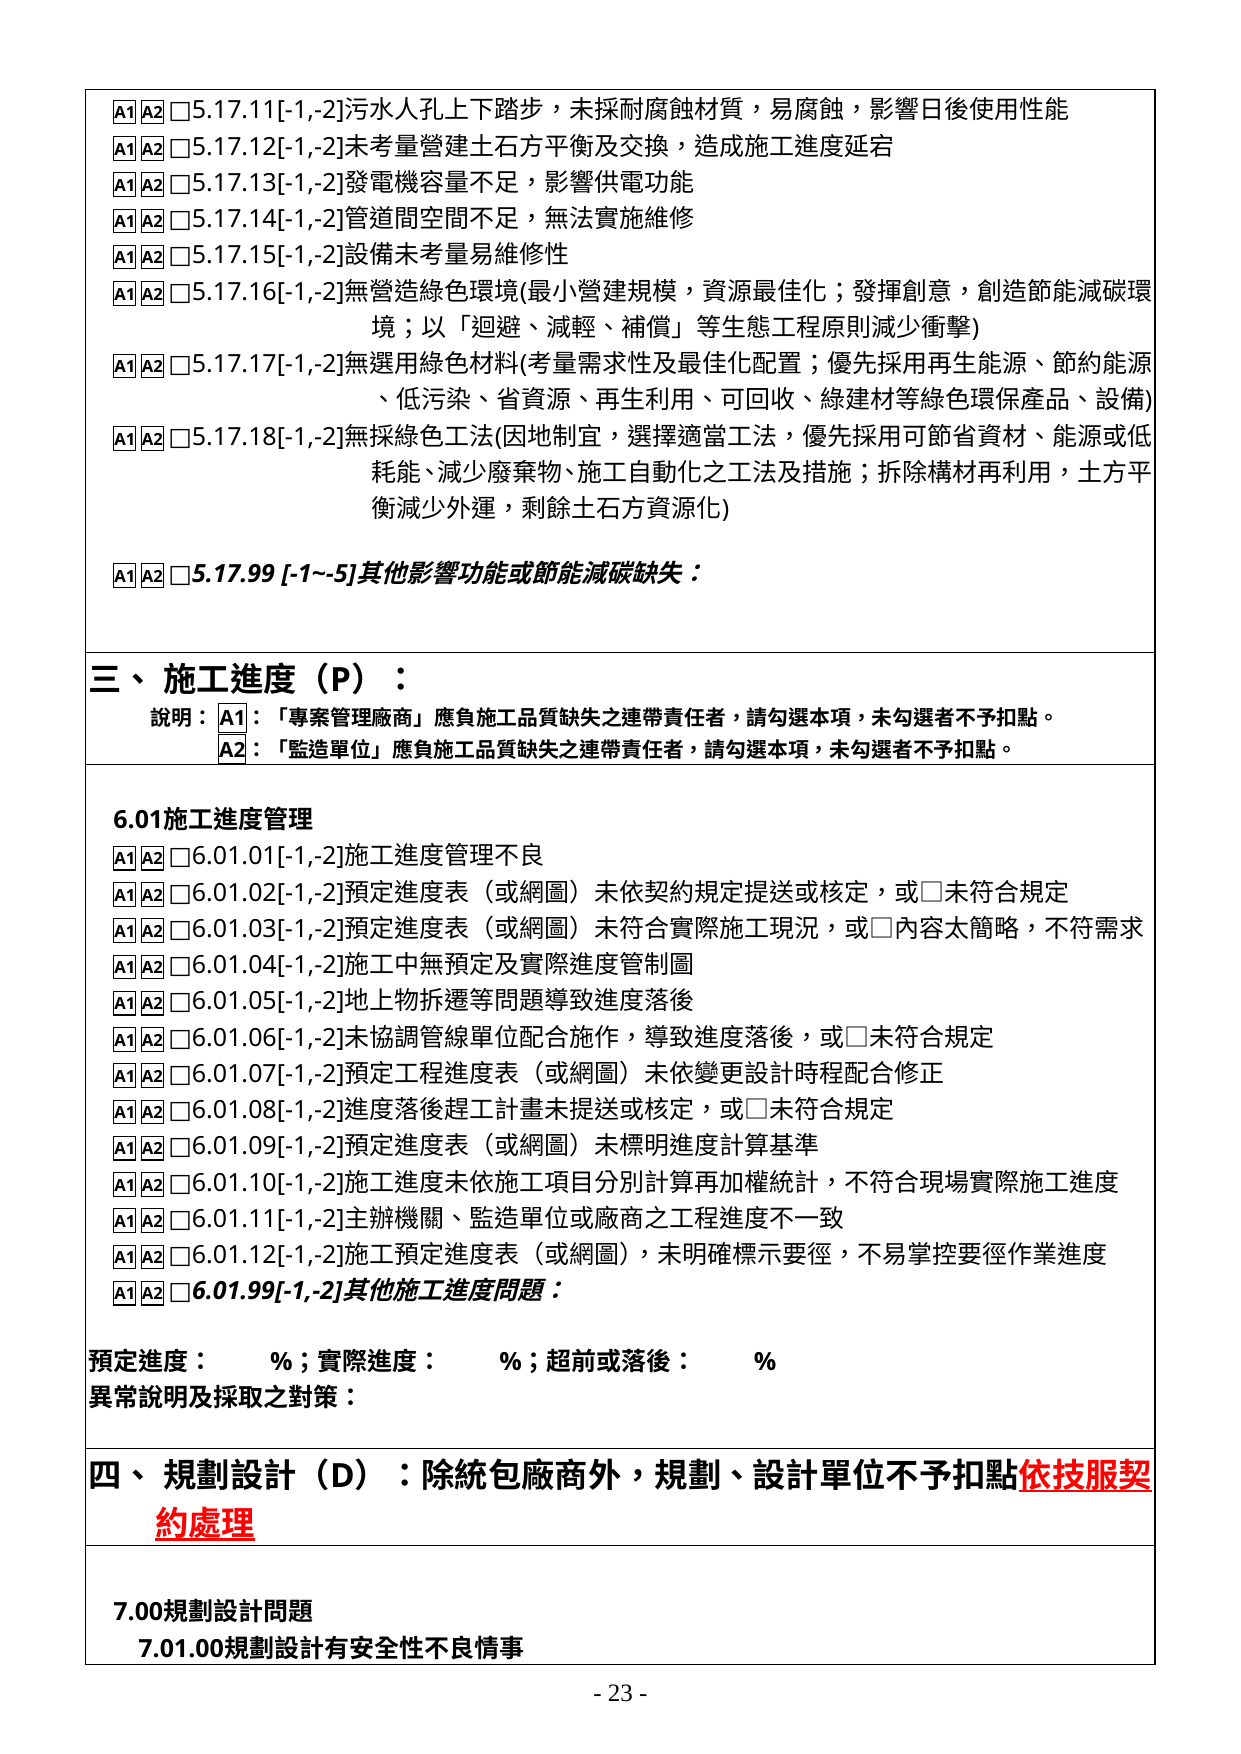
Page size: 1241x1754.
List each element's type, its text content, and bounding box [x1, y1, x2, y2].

table_cell 6.01施工進度管理 A1 A2 □6.01.01[-1,-2]施工進度管理不良 A1 A2 □6.01.02[-1,-2]預定進度表（或網圖）未依契約規定提送或核定，或□未符合規定 A1 A2 □6.01.03[-1,-2]預定進度表（或網圖）未符合實際施工現況，或□內容太簡略，不符需求 A1 A2 □6.01.04[-1,-2]施工中無預定及實際進度管制圖 A1 A2 □6.01.05[-1,-2]地上物拆遷等問題導致進度落後 A1 A2 □6.01.06[-1,-2]未協調管線單位配合施作，導致進度落後，或□未符合規定 A1 A2 □6.01.07[-1,-2]預定工程進度表（或網圖）未依變更設計時程配合修正 A1 A2 □6.01.08[-1,-2]進度落後趕工計畫未提送或核定，或□未符合規定 A1 A2 □6.01.09[-1,-2]預定進度表（或網圖）未標明進度計算基準 A1 A2 □6.01.10[-1,-2]施工進度未依施工項目分別計算再加權統計，不符合現場實際施工進度 A1 A2 □6.01.11[-1,-2]主辦機關、監造單位或廠商之工程進度不一致 A1 A2 □6.01.12[-1,-2]施工預定進度表（或網圖），未明確標示要徑，不易掌控要徑作業進度 A1 A2 □6.01.99[-1,-2]其他施工進度問題： 預定進度： %；實際進度： %；超前或落後： % 異常說明及採取之對策： [86, 765, 1154, 1448]
table_cell 施工進度（P）： 說明： A1：「專案管理廠商」應負施工品質缺失之連帶責任者，請勾選本項，未勾選者不予扣點。 A2：「監造單位」應負施工品質缺失之連帶責任者，請勾選本項，未勾選者不予扣點。 [86, 653, 1154, 764]
table_cell (三)安全（W3）： 5.14工地職業安全衛生 5.14.00工區防護特別檢查項目 A1 A2 □5.14.00.01[-2,-4]工區內外無安全防護措施〔如安全圍籬、圍柵、防禦物等〕□或不完備 A1 A2 □5.14.00.02[-2,-4]工區內外無交通指引措施□或不完備 A1 A2 □5.14.00.03[-2,-4]工區無防災應變通報機制及演練□或不完備 A1 A2 □5.14.00.04[-2,-4]重大施工機具未有安全防護與管制□或不完備 A1 A2 □5.14.00.05[-2,-4]工區內有異物入侵，未予排除 5.14.01墜落防止 A1 A2 □5.14.01.01[-2,-4]於高差2公尺以上之工作場所邊緣及開口部分(如樓梯、電梯口、天井、管道間、構台、橋梁墩柱及橋面版等)，未設置符合規定之護欄、護蓋、安全網或佩掛安全帶之防墜設施或□未符合規定 A1 A2 □5.14.01.02[-2,-4]於高差2公尺以上之處所進行作業時，未使用高空工作車，或未以架設施工架等方法設置工作臺 A1 A2 □5.14.01.03[-2,-4]於石綿板、鐵皮板、瓦及塑膠等易踏穿材料構築之屋頂從事作業時，未規劃安全通道、未於屋架上設置防止踏穿及寬度30公分以上之踏板及於下方適當範圍裝設堅固格柵或安全網等防墜措施，未指派屋頂作業主管於作業現場指揮監督勞工作業 A1 A2 □5.14.01.04[-2,-4]於高差超過1.5公尺以上之場所作業，未設置符合規定之安全上下設備或□未符合規定 A1 A2 □5.14.01.05[-1,-2]高差超過2層樓或7.5公尺以上之鋼構建築，未張設安全網，且其下方未具有足夠淨空及工作面與安全網間具有障礙物 A1 A2 □5.14.01.07[-1,-2]使用之合梯，未符合規定(堅固構造、不得損傷、腐蝕、梯腳與地面之角度在75度內、兩梯腳間有繫材扣牢、且兩梯腳間有金屬等硬質繫材扣牢，腳部有防滑絕緣腳座套、有安全之防滑梯面) A1 A2 □5.14.01.08[-1,-2]使用之移動梯，未符合規定(堅固構造、寬度30公分以上、採取防止滑溜或轉動之必要措施) 5.14.02倒塌、崩塌防止 A1 A2 □5.14.02.01[-2,-4]施工架未與穩定構造物妥實連接（框式施工架使用壁連座連接，間距在垂直方向9.0公尺、水平方向8.0公尺以內，以鋼筋等連接，垂直方向5.5公尺、水平方向7.5公尺以內）或□未符合規定 A1 A2 □5.14.02.02[-2,-4]開挖深度在1.5公尺以上，未設擋土支撐（地質特殊或採取替代方法經專業人員簽認安全者，不在此限）；開挖場所有地面崩塌、土石飛落之虞時，未設擋土支撐、邊坡保護或張設防護網之設施 A1 A2 □5.14.02.03[-2,-4]隧道、坑道作業有落磐或土石崩塌之虞，未設置支撐、岩栓或噴凝土之支持構造及未清除浮石 A1 A2 □5.14.02.04[-2,-4]模板支撐支柱基礎之周邊易積水，導致地盤軟弱，或軟弱地盤未強化承載力（未鋪設覆工板或PC等） A1 A2 □5.14.02.05[-1,-2]供作模板支撐之材料，有明顯之損壞、變形或腐蝕 A1 A2 □5.14.02.06[-2,-4]施工架、施工構台、擋土支撐、模板支撐及橋梁工程採支撐先進工法、懸臂工法等假設工程，未由專任工程人員或委由相關執業技師，依結構力學原理妥為設計，置備施工圖說及強度計算書，並簽章確認，未繪製施工圖說或未建立按圖說施作之查核機制 5.14.03感電防止 A1 A2 □5.14.03.01[-1,-2]臨時用電設備之電線未防護 A1 A2 □5.14.03.02[-2,-4]建築或工程興建之臨時用電設備，未於各該設備之連接電路上設置額定感度電流30毫安培、動作時間0.1秒以內之防止感電用漏電斷路器 A1 A2 □5.14.03.03[-2,-4]於鋼架等有觸及高導電性接地物之虞之場所，作業時所使用之交流電焊機（不含自動式焊接者），未裝設自動電擊防止裝置 A1 A2 □5.14.03.04[-1,-2]於架空電線或電氣機具電路之接近場所從事作業，或使用移動式起重機、高空工作車等作業時，有引起感電之虞者，未使勞工與帶電體保持規定之接近界線距離，未設置護圍或未於該電路四周裝置絕緣用防護裝備或未採取移開該電路之措施 A1 A2 □5.14.03.05[-1,-2]從事電路之檢查、修理等活線作業時，未使勞工戴用絕緣用防護具或未使用活線作業用器具；對高壓電路未使用絕緣工作台，或使勞工之身體、其使用中之導電體接觸或接近有感電之虞之電路或帶電體 A1 A2 □5.14.04[-1,-2]□承包商無勞安自動檢查紀錄或，或□不確實 A1 A2 □5.14.05[-1,-2]安全衛生管理員或安衛業務主管未在工地執行職務 5.14.06工作場所災害防止 A1 A2 □5.14.06.01[-1,-2]工作場所暴露之鋼筋等易發生被刺及擦傷災害者，未採取彎曲尖端、加蓋或加裝護套等防護設施 A1 A2 □5.14.06.02[-1,-2]工作場所人員及車輛機械出入口處：(1)未設方便人員及車輛出入之拉開式大門並標示禁止無關人員擅入。(2)未設管制人員：A.管制非有適當防護具之人員，不得讓其出入。B.管制、檢查車輛機械，未具合格證，不得讓其出入。(3)未維持車輛機械進出視線淨空 A1 A2 □5.14.06.03[-1,-2]□雇主對於進入營繕工程工作場所作業人員，未提供適當安全帽，或未使其正確戴用，或□工人未使用安全防護用具 A1 A2 □5.14.06.04[-1,-2]勞工有酒醉或有酒醉之虞者，從事高架作業 A1 A2 □5.14.06.05[-2,-4]在人孔、下水道、坑道、隧道、沈箱、逆打工法之地下層、筏基坑及其他自然換氣不充分之工作場所有下列情形時：未置備通風設備予以適當換氣，或未置備空氣中氧氣、硫化氫、一氧化碳濃度之測定儀器，並未隨時測定保持氧氣濃度在18％以上、硫化氫濃度在10PPM以下及一氧化碳濃度在35PPM以下 A1 A2 □5.14.06.06[-2,-4]未依營造安全衛生設施標準第7條規定，對於營造工程之模板、施工架等材料拆除後之採取拔除或釘入凸出之鐵釘、鐵條防護措施 A1 A2 □5.14.06.07[-1,-2]使勞工於局限空間從事作業前，未先確認該局限空間內有無可能引起勞工缺氧、中毒、感電、塌陷、被夾、被捲及火災、爆炸等危害，並據以訂定危害防止計畫 A1 A2 □5.14.06.08[-1,-2]使勞工於局限空間從事作業時，□未建立勞工進入許可作業，或□未對勞工之進出確認、點名登記作成紀錄 A1 A2 □5.14.06.09[-2,-4]使勞工從事局限空間作業，當作業區域超出監視人員目視範圍時，□未使勞工佩戴安全帶及可偵測人員活動情形之裝置；或□未置備可以動力或機械輔助吊升之緊急救援設備 A1 A2 □5.14.07[-1,-2]施工現場交通警告等設施不足 A1 A2 □5.14.08[-1,-2]圍籬、外部防護網等設施不足 A1 A2 □5.14.10[-1,-2]□危險性工作場所未事先申請審查，或□未審查完成即先行動工 A1 A2 □5.14.11[-1,-2]未於作業現場，依施工現況，設置擋土支撐、露天開挖、模板支撐、隧道挖掘、襯砌、施工架組配、鋼構組配、屋頂作業及缺氧作業等作業主管 5.14.12被撞防止 A1 A2 □5.14.12.01[-1,-2]於搬運機械作業或開挖作業時，未指派專人指揮，防止機械翻覆或勞工自機械後側接近作業場所、未嚴禁操作人員以外之勞工進入營建用機械之操作半徑範圍內、車輛機械未裝設倒車或旋轉警示燈及蜂鳴器，警示周遭其他工作人員 A1 A2 □5.14.12.02[-1,-2]車輛出入、使用道路作業、鄰接道路作業或有導致交通事故之虞之工作場所，未依規定設置適當交通號誌、標示或柵欄、夜間柵欄未設有照明或反光片等設施、交通號誌、標示或柵欄等措施已設置尚不足以警告防止交通事故時，未置交通引導人員。 A1 A2 □5.14.12.03[-1,-2]使勞工於有車輛出入或往來之工作場所作業時，未明顯設置警戒標示，未置備反光背心等防護衣，使勞工確實使用 5.14.13物體飛落防止 A1 A2 □5.14.13.01[-1,-2]工作場所有物體飛落之虞，未設置防止物體飛落設備 A1 A2 □5.14.13.02[-1,-2]使用未經檢查合格之固定式起重機、移動式起重機(1機3證之1) A1 A2 □5.14.13.03[-1,-2]未僱用合格人員充任吊升荷重3公噸以上之固定式起重機、移動式起重機操作人員(1機3證之1) A1 A2 □5.14.13.04[-1,-2]使用起重機具從事吊掛作業人員，未使其受特殊作業安全衛生教育訓練(1機3證之1) A1 A2 □5.14.13.05[-1,-2]起重機具之吊鉤、吊具未有防止吊物脫落裝置 A1 A2 □5.14.13.06[-1,-2]起重機具未有過捲預防裝置 A1 A2 □5.14.13.07[-1,-2]起重機具運轉時，未採取防止吊掛物通過人員上方及人員進入吊掛物下方之設備或措施 A1 A2 □5.14.99[-1~-5]其他違反職業安全衛生相關法規情事： 5.15工區交通維持及安全管制措施 A1 A2 □5.15.01[-2,-4]□無交通維持及安全管制措施基本內容，或□未落實 A1 A2 □5.15.02[-1,-2]□交通維持及安全管制措施未依規定程序審查，或□不完整 A1 A2 □5.15.03[-1,-2]□承包商無交通維持及安全管制措施檢查紀錄，或□不確實 A1 A2 □5.15.04[-1,-2]施工機具、材料及棄土車輛違規佔用道路停放 A1 A2 □5.15.05[-1,-2]工區車輛進出口影響道路交通或無交通引導人員 A1 A2 □5.15.06[-1,-2]□車道縮減未設置前後之漸變段，或□設置長度不足 A1 A2 □5.15.07[-1,-2]重要路口無交通引導人員協助疏導交通 A1 A2 □5.15.08[-1,-2]工區周邊道路路面不平整 A1 A2 □5.15.09[-1,-2]工區圍籬尺寸、型式、安全設施及設置時機等不符合規定 A1 A2 □5.15.10[-2,-4]工區周邊行人動線安全防護措施及導引牌面不完善 A1 A2 □5.15.11[-1,-2]工區周邊標線、標誌、號誌設置不完善 A1 A2 □5.15.99[-1~-5]其他交通維持及安全管制措施不當情事： 5.16汛期工地防災減災措施 A1 A2 □5.16.01[-2,-4]無訂定汛期工地防災自主檢查表，□或未落實 A1 A2 □5.16.02[-2,-4]工區及週遭之排水設施未予清理並保持暢通 A1 A2 □5.16.03[-2,-4]防汛缺口未確實封堵，或砂包、擋水鋼板、封水牆等臨時性防洪設施未補強 A1 A2 □5.16.99[-1~-5]其他汛期工地防災減災措施不當情事： 5.17功能及節能減碳 A1 A2 □5.17.01[-1,-2]□未使用高效率空調設備，或□未使用高效率照明燈具(如LED應用產品)，或□未使用高效率馬達，或□未使用高效率變壓器，或□未使用高效率太陽能光電及熱泵熱水系統 A1 A2 □5.17.02[-1,-2]電源配置不當，影響使用性 A1 A2 □5.17.03[-1,-2]防災措施不足，影響應變功能 A1 A2 □5.17.04[-1,-2]地盤調查不確實影響施工作業 A1 A2 □5.17.05[-1,-2]□材料使用不當，或□施工之工法選用不適，或□施工動線不良 A1 A2 □5.17.06[-1,-2]□給水管徑不足，或□管材採用不當材質易腐蝕，或□管路配置不當，影響使用性 A1 A2 □5.17.07[-1,-2]衛生設備通氣管配置不當，影響排放功能 A1 A2 □5.17.08[-1,-2]燈具設備配置不當，影響照明功能 A1 A2 □5.17.09[-1,-2]泵浦與結構體未保留適當間距，影響維護功能 A1 A2 □5.17.10[-1,-2]鋼骨無塗防火被覆，影響耐火性能 A1 A2 □5.17.11[-1,-2]污水人孔上下踏步，未採耐腐蝕材質，易腐蝕，影響日後使用性能 A1 A2 □5.17.12[-1,-2]未考量營建土石方平衡及交換，造成施工進度延宕 A1 A2 □5.17.13[-1,-2]發電機容量不足，影響供電功能 A1 A2 □5.17.14[-1,-2]管道間空間不足，無法實施維修 A1 A2 □5.17.15[-1,-2]設備未考量易維修性 A1 A2 □5.17.16[-1,-2]無營造綠色環境(最小營建規模，資源最佳化；發揮創意，創造節能減碳環境；以「迴避、減輕、補償」等生態工程原則減少衝擊) A1 A2 □5.17.17[-1,-2]無選用綠色材料(考量需求性及最佳化配置；優先採用再生能源、節約能源、低污染、省資源、再生利用、可回收、綠建材等綠色環保產品、設備) A1 A2 □5.17.18[-1,-2]無採綠色工法(因地制宜，選擇適當工法，優先採用可節省資材、能源或低耗能、減少廢棄物、施工自動化之工法及措施；拆除構材再利用，土方平衡減少外運，剩餘土石方資源化) A1 A2 □5.17.99 [-1~-5]其他影響功能或節能減碳缺失： [86, 90, 1154, 652]
table_cell 規劃設計（D）：除統包廠商外，規劃、設計單位不予扣點依技服契約處理 [86, 1449, 1154, 1545]
table_cell 7.00規劃設計問題 7.01.00規劃設計有安全性不良情事 [86, 1546, 1154, 1664]
